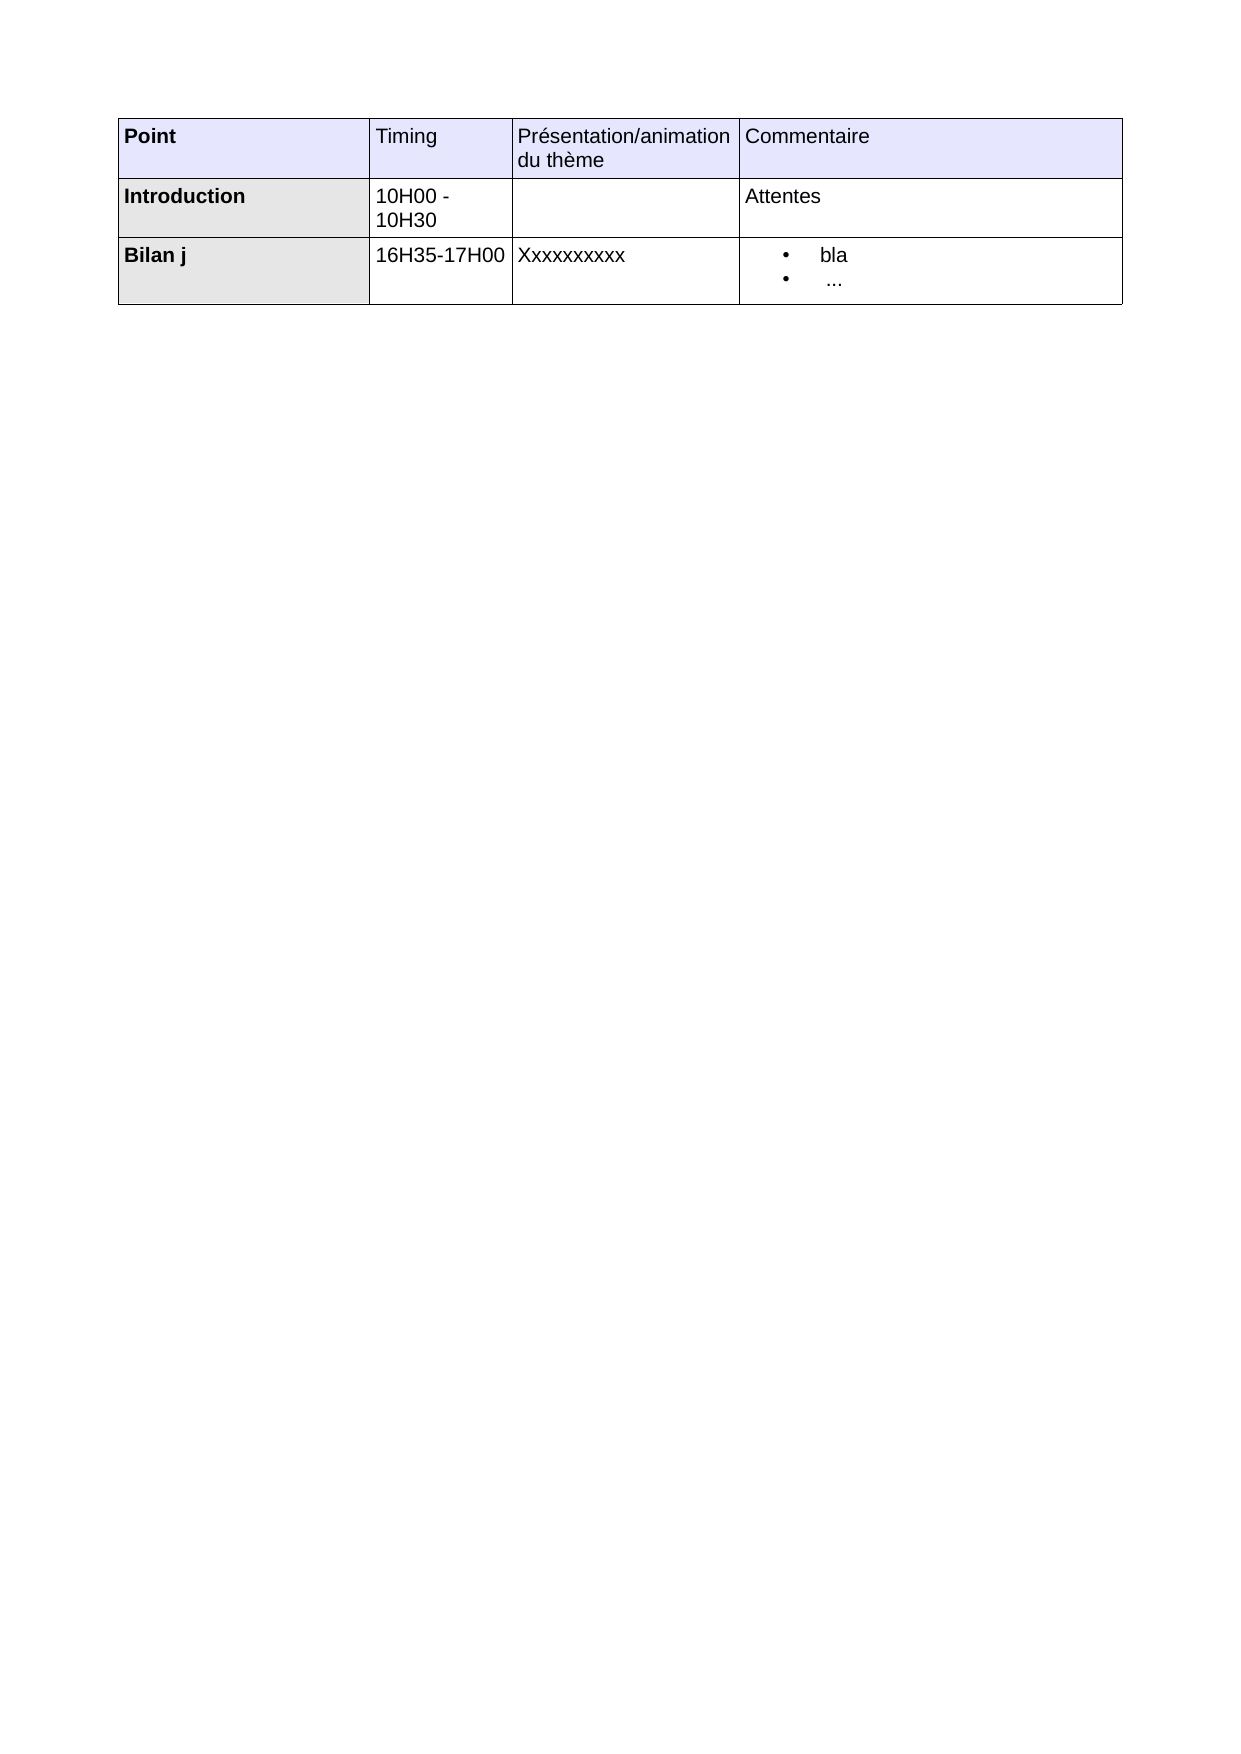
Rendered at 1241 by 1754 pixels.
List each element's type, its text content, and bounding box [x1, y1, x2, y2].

table_cell Introduction [119, 179, 369, 237]
table_cell Bilan j [119, 238, 369, 303]
table_cell Xxxxxxxxxx [513, 238, 739, 303]
table_cell 16H35-17H00 [370, 238, 512, 303]
table_cell 10H00 - 10H30 [370, 179, 512, 237]
table_header Présentation/animation du thème [513, 119, 739, 178]
table_header Commentaire [740, 119, 1122, 178]
table_cell bla ... [740, 238, 1122, 303]
table_header Timing [370, 119, 512, 178]
table_cell Attentes [740, 179, 1122, 237]
table_cell [513, 179, 739, 237]
table_header Point [119, 119, 369, 178]
